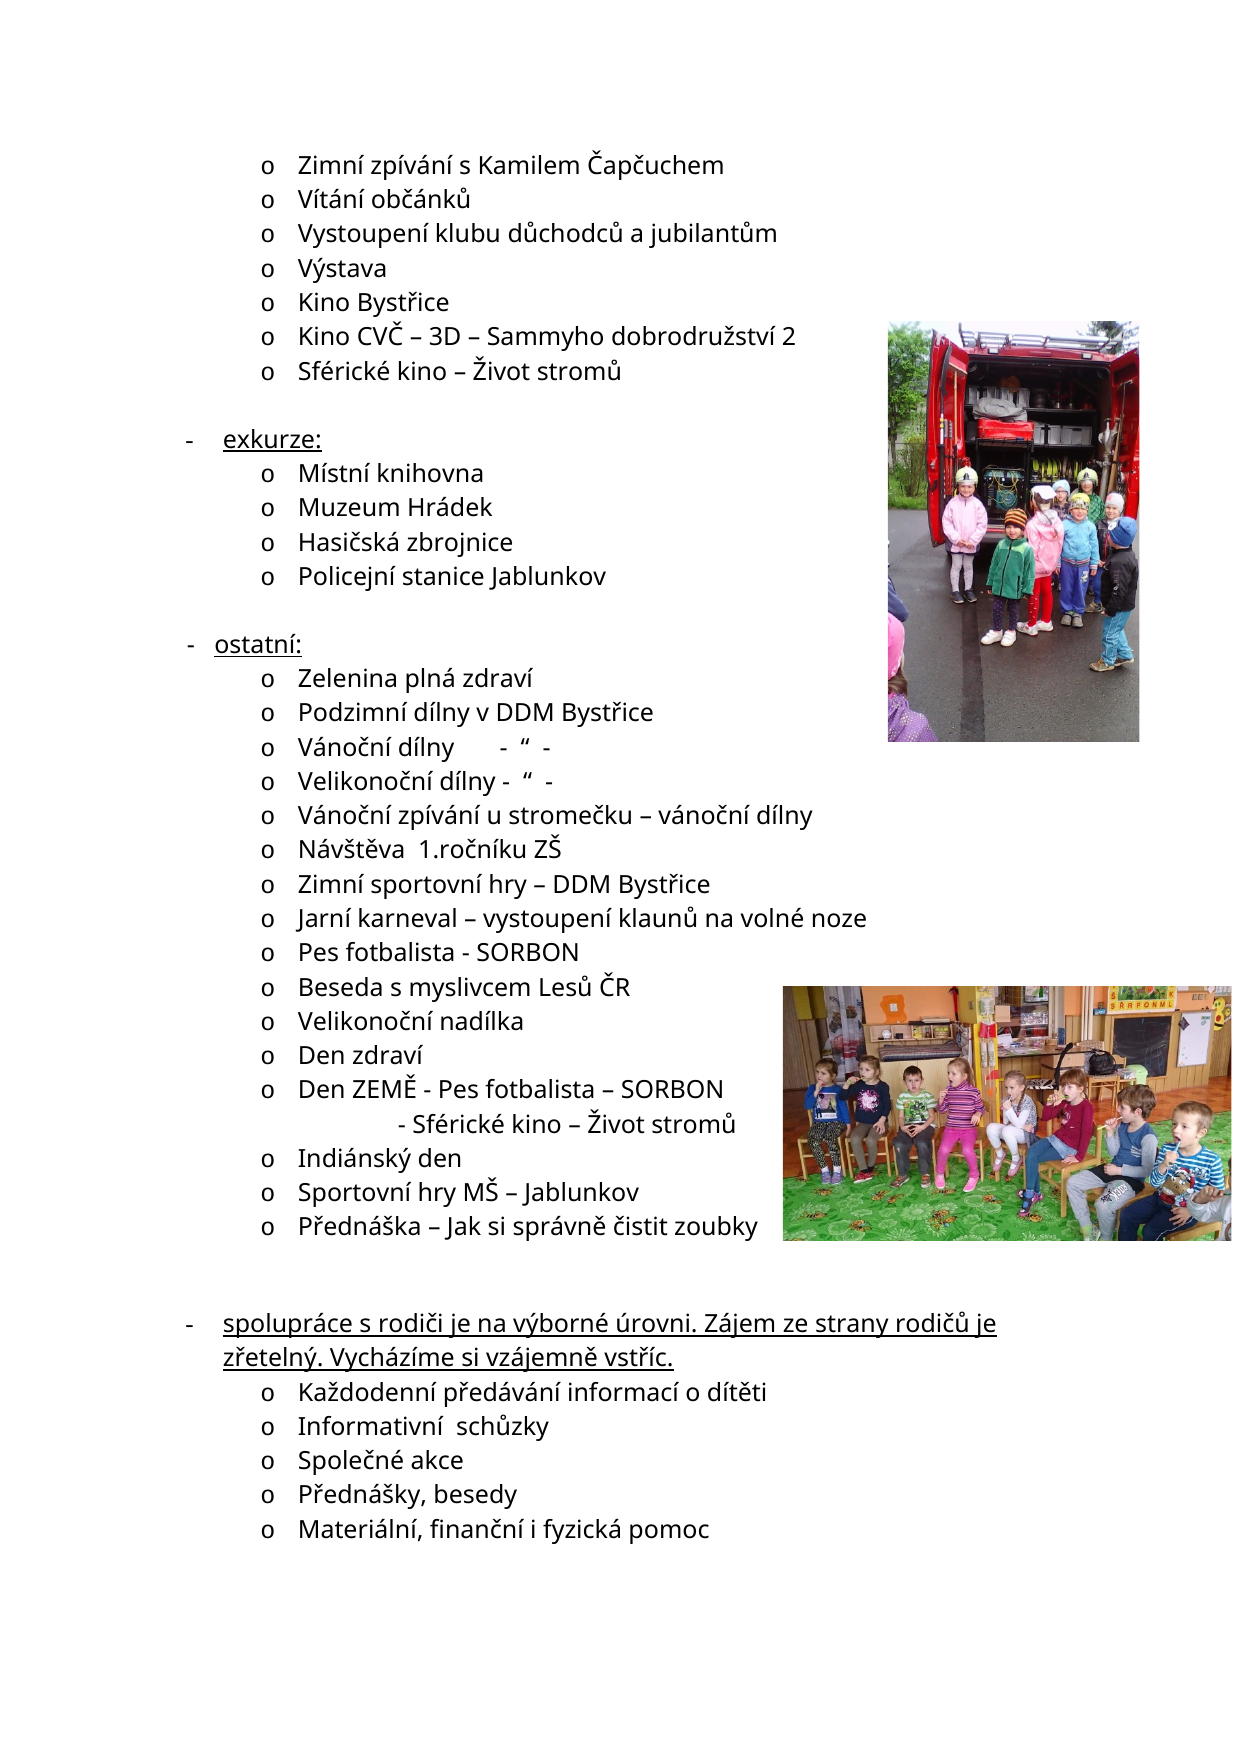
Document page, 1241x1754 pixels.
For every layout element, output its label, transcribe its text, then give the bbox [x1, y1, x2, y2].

list Přednáška – Jak si správně čistit zoubky [260, 1209, 1019, 1243]
list Den zdraví [260, 1038, 782, 1072]
list Vystoupení klubu důchodců a jubilantům [260, 216, 1019, 250]
list Zimní sportovní hry – DDM Bystřice [260, 866, 1019, 901]
list Přednášky, besedy [260, 1477, 1019, 1511]
text - ostatní: [148, 627, 887, 661]
list Kino Bystřice [260, 285, 1019, 319]
list Jarní karneval – vystoupení klaunů na volné noze [260, 901, 1019, 935]
list Materiální, finanční i fyzická pomoc [260, 1511, 1019, 1546]
list Den ZEMĚ - Pes fotbalista – SORBON [260, 1072, 782, 1106]
list Sportovní hry MŠ – Jablunkov [260, 1175, 782, 1209]
list Místní knihovna [260, 456, 887, 490]
list Kino CVČ – 3D – Sammyho dobrodružství 2 [260, 319, 1019, 353]
list Velikonoční nadílka [260, 1003, 782, 1038]
list Policejní stanice Jablunkov [260, 558, 887, 593]
list Vánoční dílny - “ - [260, 729, 1019, 764]
text - Sférické kino – Život stromů [223, 1106, 782, 1140]
list Sférické kino – Život stromů [260, 353, 887, 387]
list Společné akce [260, 1443, 1019, 1477]
list spolupráce s rodiči je na výborné úrovni. Zájem ze strany rodičů je zřetelný. Vycházíme si vzájemně vstříc. [185, 1306, 1019, 1374]
list Vítání občánků [260, 182, 1019, 216]
list Podzimní dílny v DDM Bystřice [260, 695, 887, 729]
list Indiánský den [260, 1140, 782, 1175]
list Informativní schůzky [260, 1408, 1019, 1443]
list Hasičská zbrojnice [260, 524, 887, 558]
list Vánoční zpívání u stromečku – vánoční dílny [260, 798, 1019, 832]
list Zelenina plná zdraví [260, 661, 887, 695]
list Pes fotbalista - SORBON [260, 935, 1019, 969]
list exkurze: [185, 422, 887, 456]
list Muzeum Hrádek [260, 490, 887, 524]
list Zimní zpívání s Kamilem Čapčuchem [260, 148, 1019, 182]
list Velikonoční dílny - “ - [260, 764, 1019, 798]
list Návštěva 1.ročníku ZŠ [260, 832, 1019, 866]
list Každodenní předávání informací o dítěti [260, 1374, 1019, 1408]
list Beseda s myslivcem Lesů ČR [260, 969, 1019, 1003]
list Výstava [260, 250, 1019, 285]
